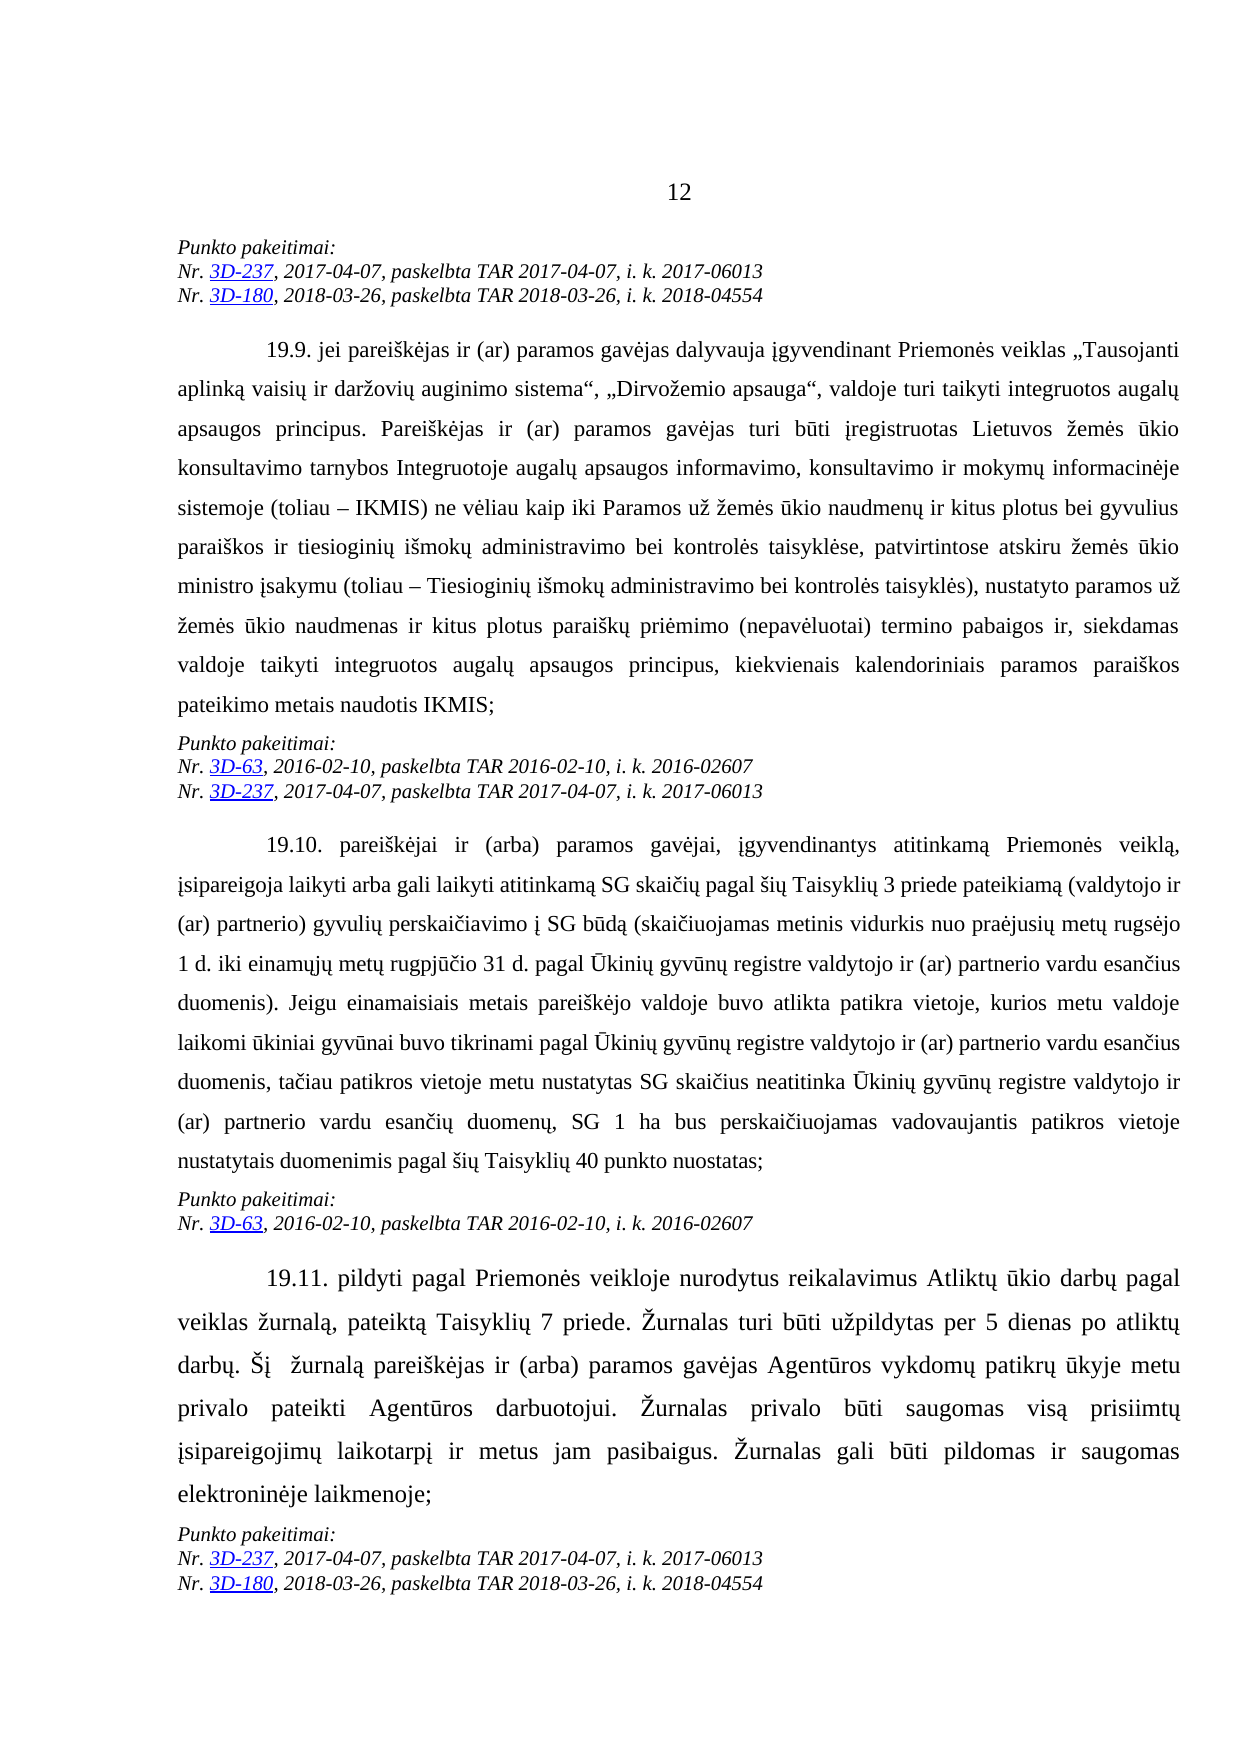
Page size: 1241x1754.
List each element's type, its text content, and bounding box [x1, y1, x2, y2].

text Nr. 3D-180, 2018-03-26, paskelbta TAR 2018-03-26, i. k. 2018-04554 [177, 1570, 1181, 1594]
text Nr. 3D-237, 2017-04-07, paskelbta TAR 2017-04-07, i. k. 2017-06013 [177, 259, 1181, 283]
text Nr. 3D-237, 2017-04-07, paskelbta TAR 2017-04-07, i. k. 2017-06013 [177, 1546, 1181, 1570]
text Nr. 3D-180, 2018-03-26, paskelbta TAR 2018-03-26, i. k. 2018-04554 [177, 283, 1181, 307]
text Punkto pakeitimai: [177, 1522, 1181, 1546]
text Nr. 3D-63, 2016-02-10, paskelbta TAR 2016-02-10, i. k. 2016-02607 [177, 754, 1181, 778]
text Punkto pakeitimai: [177, 1187, 1181, 1211]
text Punkto pakeitimai: [177, 235, 1181, 259]
text 19.10. pareiškėjai ir (arba) paramos gavėjai, įgyvendinantys atitinkamą Priemonės veiklą, įsipareigoja laikyti arba gali laikyti atitinkamą SG skaičių pagal šių Taisyklių 3 priede pateikiamą (valdytojo ir (ar) partnerio) gyvulių perskaičiavimo į SG būdą (skaičiuojamas metinis vidurkis nuo praėjusių metų rugsėjo 1 d. iki einamųjų metų rugpjūčio 31 d. pagal Ūkinių gyvūnų registre valdytojo ir (ar) partnerio vardu esančius duomenis). Jeigu einamaisiais metais pareiškėjo valdoje buvo atlikta patikra vietoje, kurios metu valdoje laikomi ūkiniai gyvūnai buvo tikrinami pagal Ūkinių gyvūnų registre valdytojo ir (ar) partnerio vardu esančius duomenis, tačiau patikros vietoje metu nustatytas SG skaičius neatitinka Ūkinių gyvūnų registre valdytojo ir (ar) partnerio vardu esančių duomenų, SG 1 ha bus perskaičiuojamas vadovaujantis patikros vietoje nustatytais duomenimis pagal šių Taisyklių 40 punkto nuostatas; [177, 831, 1181, 1173]
text 19.9. jei pareiškėjas ir (ar) paramos gavėjas dalyvauja įgyvendinant Priemonės veiklas „Tausojanti aplinką vaisių ir daržovių auginimo sistema“, „Dirvožemio apsauga“, valdoje turi taikyti integruotos augalų apsaugos principus. Pareiškėjas ir (ar) paramos gavėjas turi būti įregistruotas Lietuvos žemės ūkio konsultavimo tarnybos Integruotoje augalų apsaugos informavimo, konsultavimo ir mokymų informacinėje sistemoje (toliau – IKMIS) ne vėliau kaip iki Paramos už žemės ūkio naudmenų ir kitus plotus bei gyvulius paraiškos ir tiesioginių išmokų administravimo bei kontrolės taisyklėse, patvirtintose atskiru žemės ūkio ministro įsakymu (toliau – Tiesioginių išmokų administravimo bei kontrolės taisyklės), nustatyto paramos už žemės ūkio naudmenas ir kitus plotus paraiškų priėmimo (nepavėluotai) termino pabaigos ir, siekdamas valdoje taikyti integruotos augalų apsaugos principus, kiekvienais kalendoriniais paramos paraiškos pateikimo metais naudotis IKMIS; [177, 336, 1181, 717]
text Punkto pakeitimai: [177, 730, 1181, 754]
text Nr. 3D-237, 2017-04-07, paskelbta TAR 2017-04-07, i. k. 2017-06013 [177, 778, 1181, 803]
text Nr. 3D-63, 2016-02-10, paskelbta TAR 2016-02-10, i. k. 2016-02607 [177, 1211, 1181, 1235]
text 19.11. pildyti pagal Priemonės veikloje nurodytus reikalavimus Atliktų ūkio darbų pagal veiklas žurnalą, pateiktą Taisyklių 7 priede. Žurnalas turi būti užpildytas per 5 dienas po atliktų darbų. Šį žurnalą pareiškėjas ir (arba) paramos gavėjas Agentūros vykdomų patikrų ūkyje metu privalo pateikti Agentūros darbuotojui. Žurnalas privalo būti saugomas visą prisiimtų įsipareigojimų laikotarpį ir metus jam pasibaigus. Žurnalas gali būti pildomas ir saugomas elektroninėje laikmenoje; [177, 1263, 1181, 1508]
